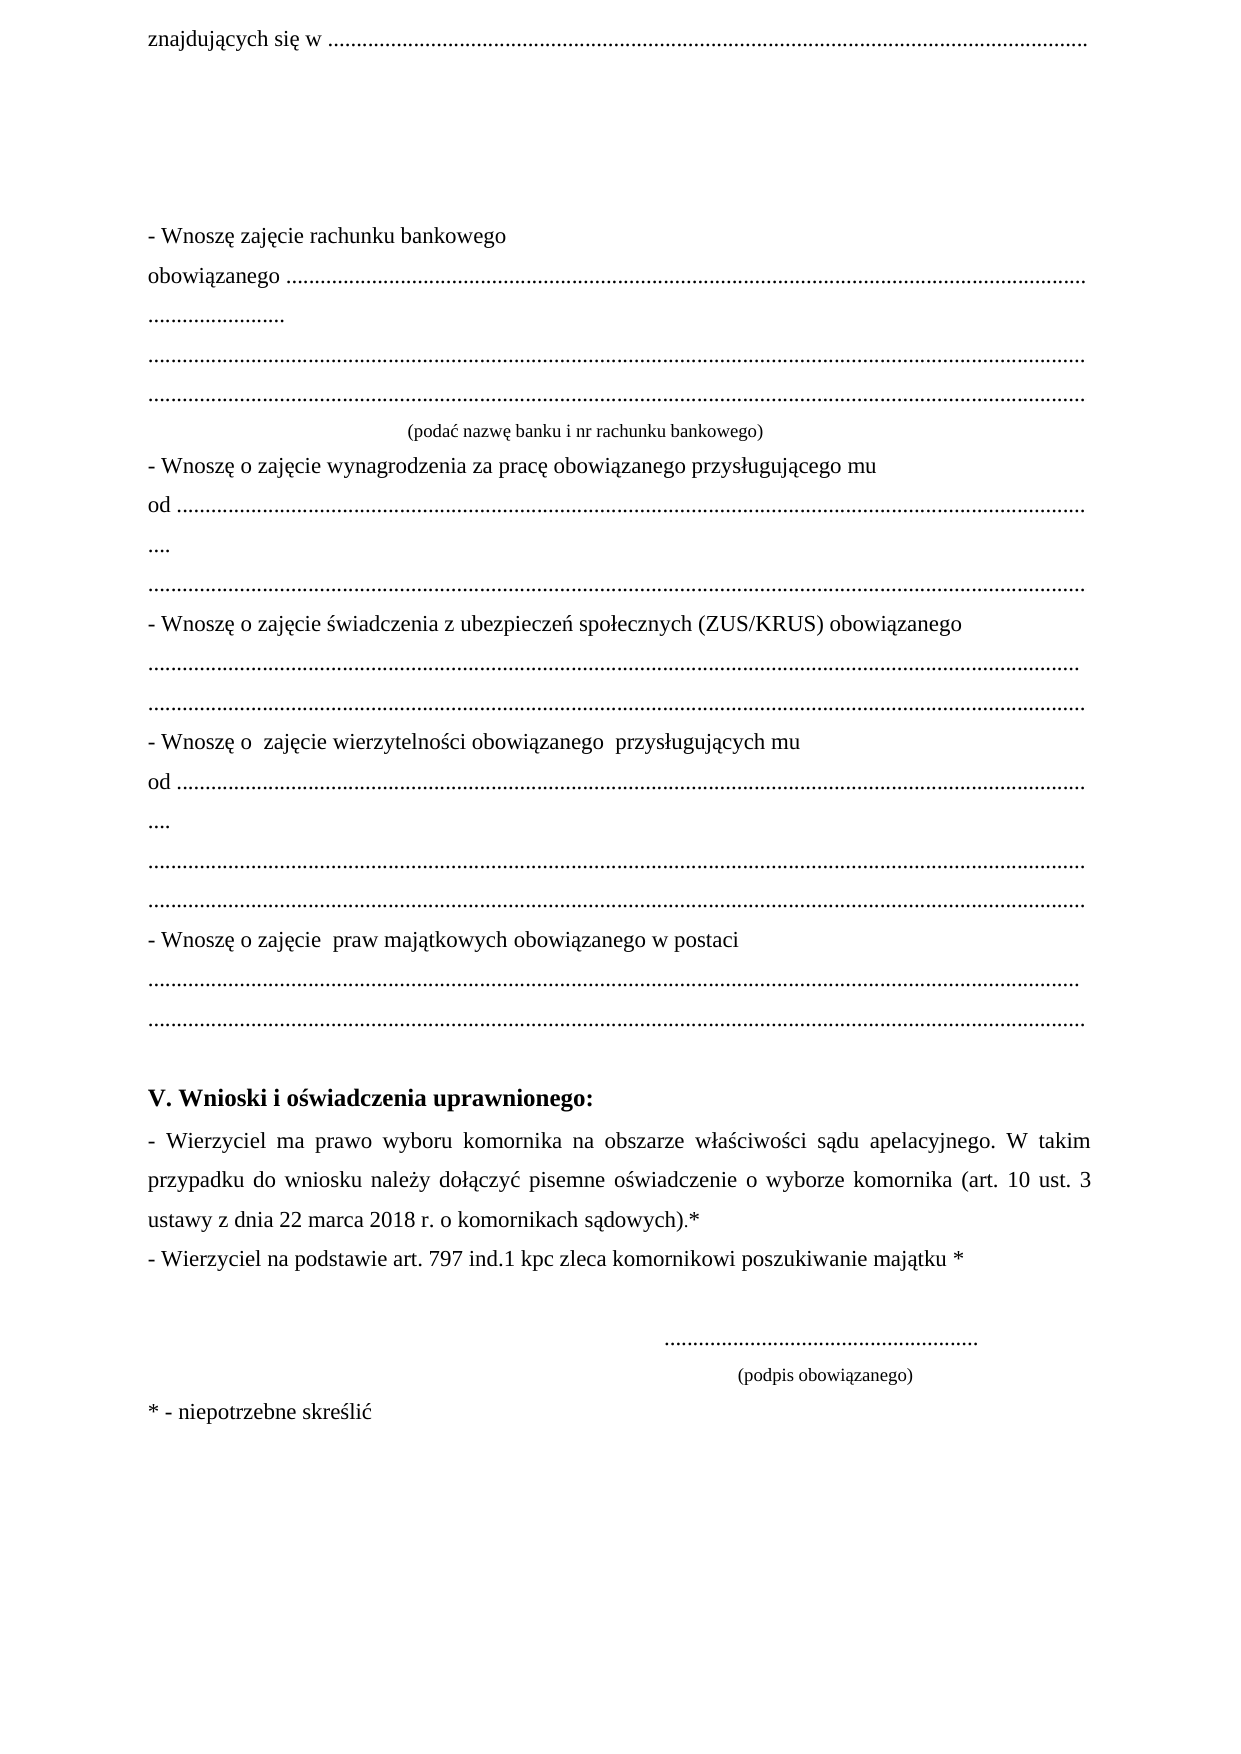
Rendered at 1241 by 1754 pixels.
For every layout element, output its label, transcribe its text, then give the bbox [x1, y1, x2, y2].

text .................................................................................................................................................................... [148, 341, 1092, 367]
text - Wnoszę o zajęcie wierzytelności obowiązanego przysługujących mu od ................................................................................................................................................................... [148, 728, 1092, 833]
text .................................................................................................................................................................... [148, 689, 1092, 715]
text * - niepotrzebne skreślić [148, 1398, 1092, 1424]
text (podpis obowiązanego) [148, 1363, 1092, 1385]
text - Wnoszę zajęcie rachunku bankowego obowiązanego .................................................................................................................................................................... [148, 222, 1092, 327]
text - Wnoszę o zajęcie świadczenia z ubezpieczeń społecznych (ZUS/KRUS) obowiązanego [148, 610, 1092, 636]
text .................................................................................................................................................................... [148, 570, 1092, 597]
text V. Wnioski i oświadczenia uprawnionego: [148, 1083, 1092, 1112]
text .................................................................................................................................................................... [148, 380, 1092, 406]
text znajdujących się w ..................................................................................................................................... [148, 25, 1092, 51]
text .................................................................................................................................................................... [148, 1004, 1092, 1031]
text (podać nazwę banku i nr rachunku bankowego) [148, 419, 1092, 441]
text - Wnoszę o zajęcie wynagrodzenia za pracę obowiązanego przysługującego mu od ................................................................................................................................................................... [148, 452, 1092, 557]
text ................................................................................................................................................................... [148, 649, 1092, 676]
text - Wierzyciel ma prawo wyboru komornika na obszarze właściwości sądu apelacyjnego. W takim przypadku do wniosku należy dołączyć pisemne oświadczenie o wyborze komornika (art. 10 ust. 3 ustawy z dnia 22 marca 2018 r. o komornikach sądowych).* [148, 1127, 1092, 1232]
text ....................................................... [590, 1324, 1092, 1350]
text .................................................................................................................................................................... [148, 847, 1092, 873]
text - Wnoszę o zajęcie praw majątkowych obowiązanego w postaci ................................................................................................................................................................... [148, 926, 1092, 991]
text - Wierzyciel na podstawie art. 797 ind.1 kpc zleca komornikowi poszukiwanie majątku * [148, 1245, 1092, 1271]
text .................................................................................................................................................................... [148, 886, 1092, 912]
